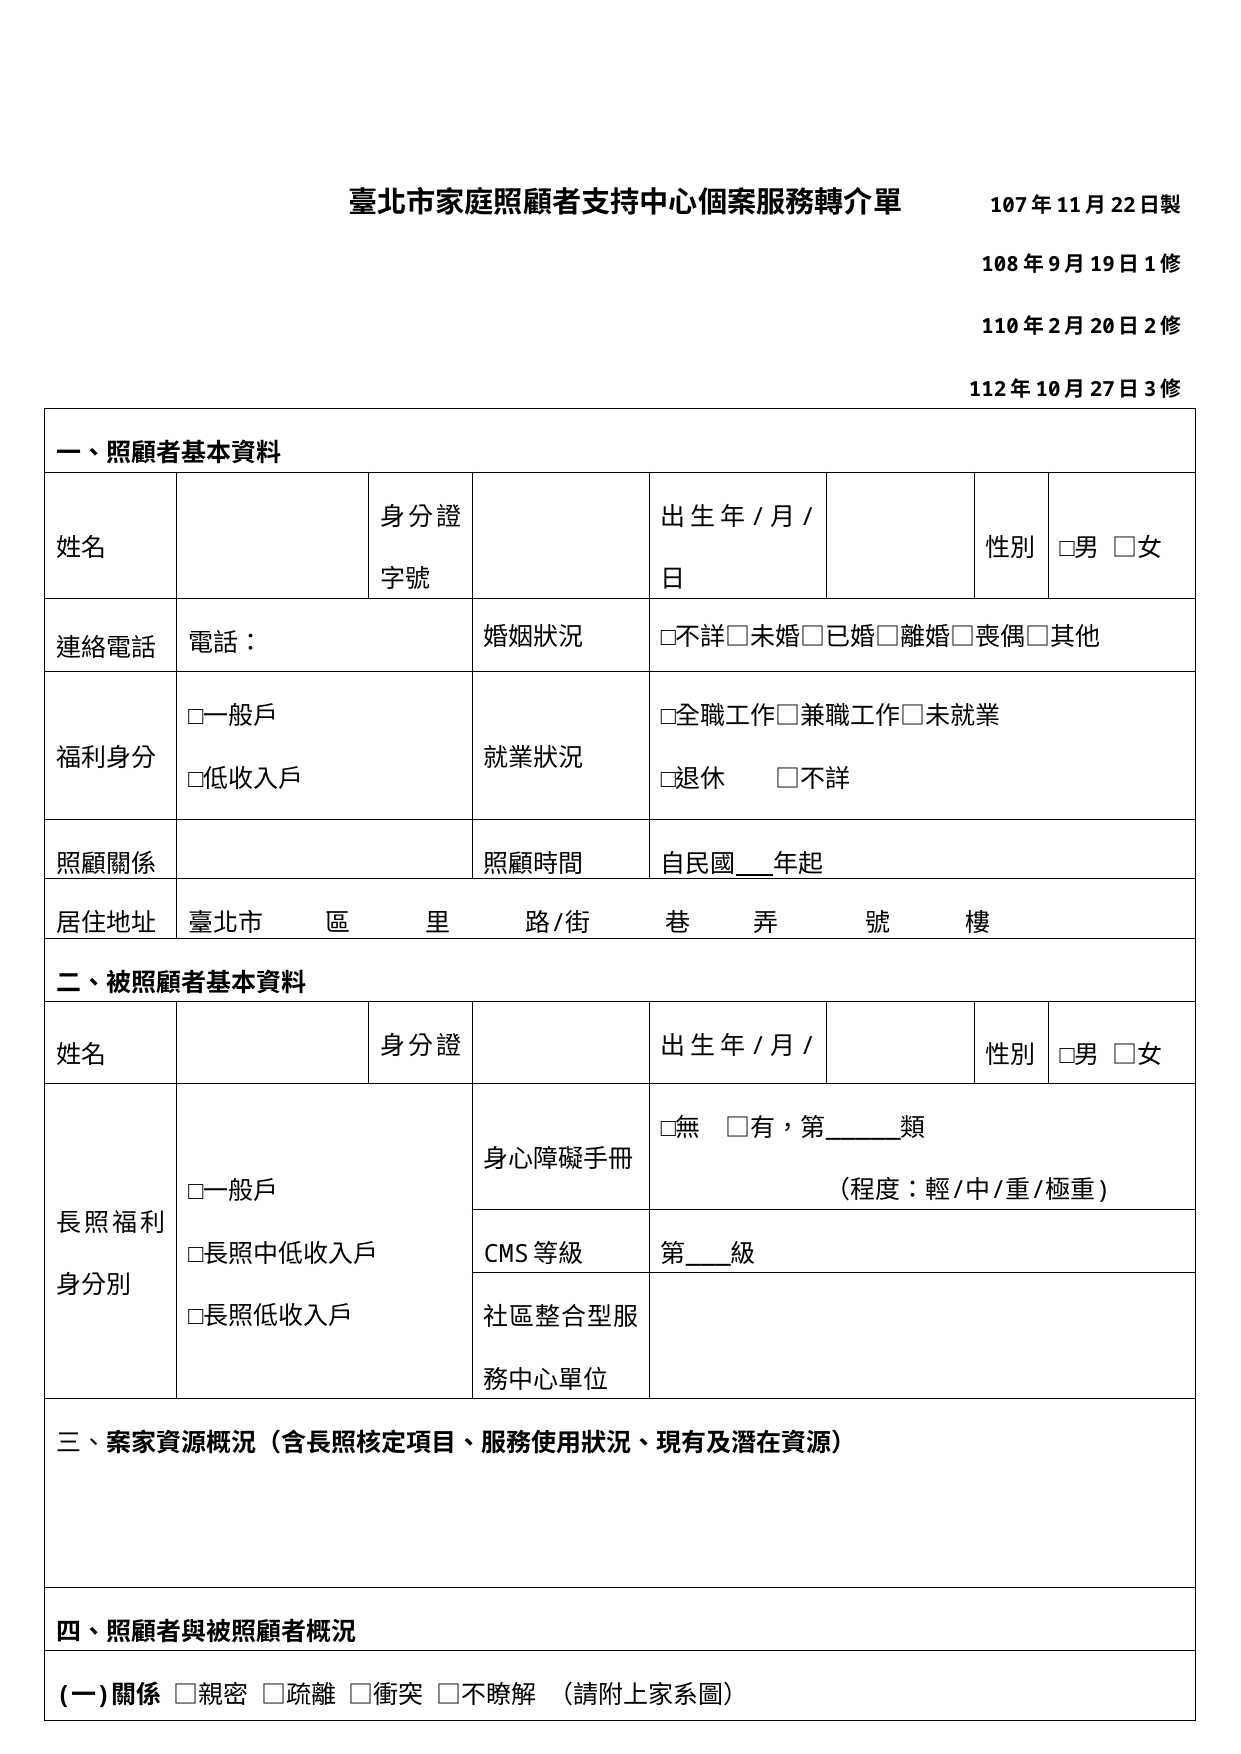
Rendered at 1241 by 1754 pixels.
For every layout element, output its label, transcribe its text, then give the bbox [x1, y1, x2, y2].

table_header 一、照顧者基本資料 [45, 409, 1195, 472]
table_cell 電話： 手機： [177, 599, 472, 671]
table_cell 臺北市 區 里 路/街 巷 弄 號 樓 [177, 879, 1195, 937]
table_cell [827, 473, 974, 598]
table_cell 三、案家資源概況（含長照核定項目、服務使用狀況、現有及潛在資源） [45, 1399, 1195, 1587]
table_cell □無 □有，第_____類 （程度：輕/中/重/極重) [650, 1084, 1195, 1209]
table_cell 社區整合型服務中心單位 [473, 1273, 649, 1398]
table_cell 福利身分 [45, 672, 176, 818]
table_cell 長照福利身分別 [45, 1084, 176, 1398]
text 108年9月19日1修 [59, 221, 1181, 283]
table_cell 照顧關係 [45, 820, 176, 877]
table_cell 連絡電話 [45, 599, 176, 671]
table_cell 自民國 年起 [650, 820, 1195, 877]
table_cell 身心障礙手冊 [473, 1084, 649, 1209]
table_cell 四、照顧者與被照顧者概況 [45, 1588, 1195, 1650]
table_cell [177, 820, 472, 877]
table_cell 就業狀況 [473, 672, 649, 818]
table_cell 姓名 [45, 1002, 176, 1083]
table_cell □全職工作□兼職工作□未就業 □退休 □不詳 □因照顧而轉兼職 □因照顧而離職 □因照顧而提前退休□其他 [650, 672, 1195, 818]
table_cell [473, 473, 649, 598]
table_cell 婚姻狀況 [473, 599, 649, 671]
table_cell □一般戶 □長照中低收入戶 □長照低收入戶 [177, 1084, 472, 1398]
text 110年2月20日2修 [59, 283, 1181, 346]
table_cell [650, 1273, 1195, 1398]
table_cell 照顧時間 [473, 820, 649, 877]
table_cell (一)關係 □親密 □疏離 □衝突 □不瞭解 （請附上家系圖） [45, 1651, 1195, 1720]
text 112年10月27日3修 [59, 346, 1181, 408]
table_cell 出生年/月/日 [650, 1002, 826, 1083]
table_cell □男 □女 [1049, 1002, 1195, 1083]
table_cell □一般戶 □低收入戶 □中低收入戶 □榮民身份 [177, 672, 472, 818]
table_cell 身分證字號 [369, 1002, 472, 1083]
table_cell □男 □女 [1049, 473, 1195, 598]
table_cell 第___級 [650, 1210, 1195, 1272]
table_cell [177, 1002, 368, 1083]
table_cell 二、被照顧者基本資料 [45, 939, 1195, 1001]
table_cell □不詳□未婚□已婚□離婚□喪偶□其他 [650, 599, 1195, 671]
table_cell [827, 1002, 974, 1083]
table_cell [473, 1002, 649, 1083]
text 臺北市家庭照顧者支持中心個案服務轉介單 107年11月22日製 [59, 158, 1181, 221]
table_cell 性別 [975, 1002, 1048, 1083]
table_cell 出生年/月/日 [650, 473, 826, 598]
table_cell CMS等級 [473, 1210, 649, 1272]
table_cell [177, 473, 368, 598]
table_cell 性別 [975, 473, 1048, 598]
table_cell 姓名 [45, 473, 176, 598]
table_cell 身分證字號 [369, 473, 472, 598]
table_cell 居住地址 [45, 879, 176, 937]
